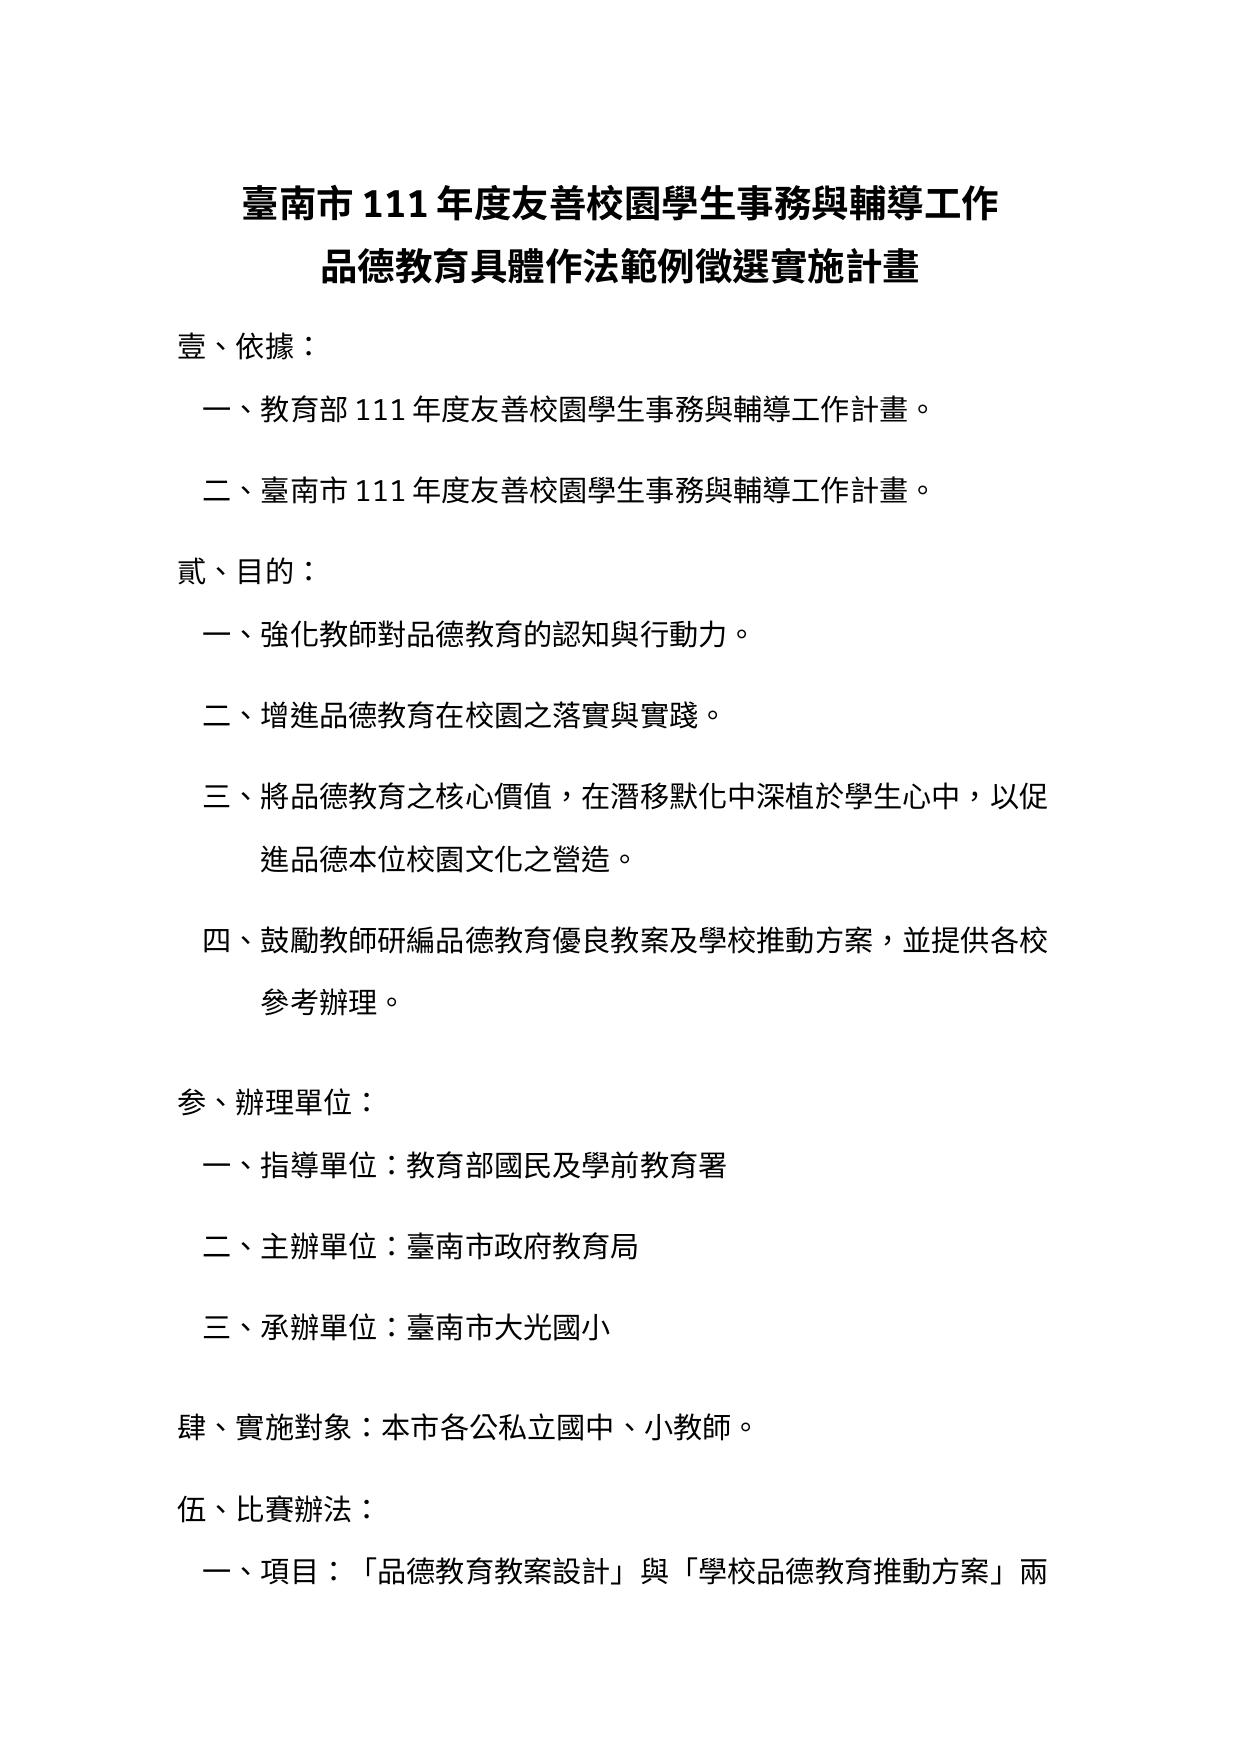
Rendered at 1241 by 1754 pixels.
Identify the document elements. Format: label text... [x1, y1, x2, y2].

text 三、將品德教育之核心價值，在潛移默化中深植於學生心中，以促進品德本位校園文化之營造。 [202, 753, 1063, 878]
text 品德教育具體作法範例徵選實施計畫 [177, 222, 1063, 284]
text 一、指導單位：教育部國民及學前教育署 [202, 1122, 1063, 1184]
text 肆、實施對象：本市各公私立國中、小教師。 [177, 1384, 1063, 1447]
text 壹、依據： [177, 303, 1063, 366]
text 四、鼓勵教師研編品德教育優良教案及學校推動方案，並提供各校參考辦理。 [202, 897, 1063, 1022]
text 一、教育部111年度友善校園學生事務與輔導工作計畫。 [202, 366, 1063, 428]
text 一、項目：「品德教育教案設計」與「學校品德教育推動方案」兩 [202, 1528, 1063, 1591]
text 貳、目的： [177, 528, 1063, 591]
text 三、承辦單位：臺南市大光國小 [202, 1284, 1063, 1347]
text 伍、比賽辦法： [177, 1466, 1063, 1528]
text 臺南市111年度友善校園學生事務與輔導工作 [177, 159, 1063, 222]
text 二、增進品德教育在校園之落實與實踐。 [202, 672, 1063, 734]
text 一、強化教師對品德教育的認知與行動力。 [202, 591, 1063, 653]
text 参、辦理單位： [177, 1059, 1063, 1122]
text 二、主辦單位：臺南市政府教育局 [202, 1203, 1063, 1266]
text 二、臺南市111年度友善校園學生事務與輔導工作計畫。 [202, 447, 1063, 509]
